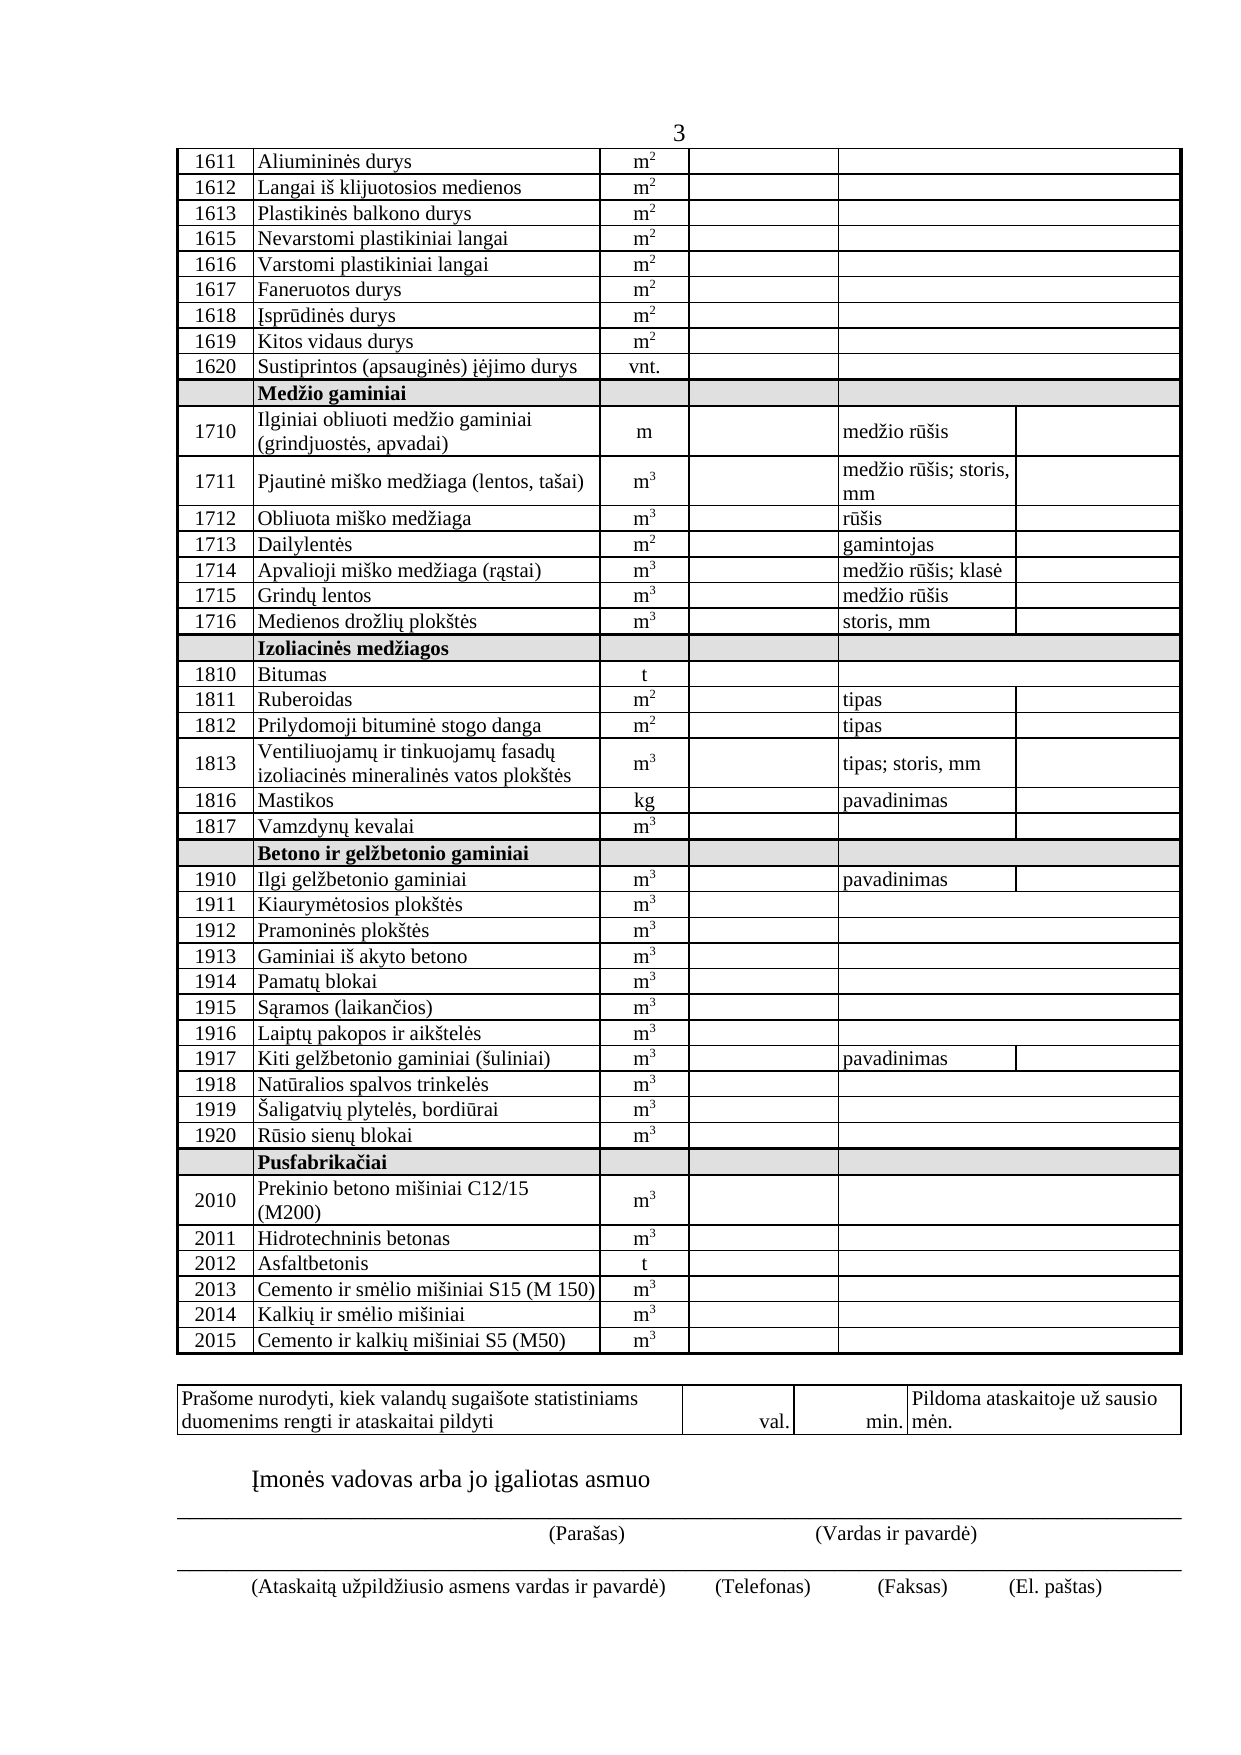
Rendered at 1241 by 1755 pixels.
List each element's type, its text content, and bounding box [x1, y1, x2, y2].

table_cell 1811 [249, 687, 253, 711]
table_cell 1613 [249, 201, 253, 224]
table_cell [839, 995, 843, 1019]
table_cell [839, 381, 1179, 405]
table_cell [839, 252, 843, 276]
table_cell [601, 1150, 688, 1174]
table_cell m3 [684, 1302, 688, 1326]
table_cell [690, 1176, 838, 1224]
table_cell 2013 [249, 1277, 253, 1301]
table_cell [179, 841, 253, 865]
table_cell [839, 814, 843, 838]
table_cell Izoliacinės medžiagos [254, 636, 599, 660]
table_cell [839, 277, 843, 301]
table_cell m3 [684, 1277, 688, 1301]
table_cell [839, 1123, 843, 1147]
table_cell 1916 [249, 1021, 253, 1044]
table_cell 1710 [179, 407, 253, 455]
table_cell [834, 713, 838, 737]
table_cell [839, 1251, 843, 1275]
table_cell [690, 381, 838, 405]
table_cell [834, 329, 838, 353]
table_cell [834, 201, 838, 224]
table_cell [839, 201, 843, 224]
table_cell [179, 636, 253, 660]
table_cell [834, 814, 838, 838]
table_cell 1816 [249, 788, 253, 812]
table_cell m2 [684, 226, 688, 250]
table_cell [834, 226, 838, 250]
table_cell [690, 841, 838, 865]
table_cell [834, 1021, 838, 1044]
table_cell [839, 329, 843, 353]
table_cell 1713 [249, 532, 253, 556]
table_cell [839, 1150, 1179, 1174]
table_cell [834, 1072, 838, 1096]
table_cell m3 [684, 506, 688, 530]
table_cell m3 [684, 918, 688, 942]
table_cell [690, 407, 838, 455]
table_cell m3 [684, 995, 688, 1019]
table_cell m2 [684, 713, 688, 737]
text Įmonės vadovas arba jo įgaliotas asmuo [177, 1464, 1181, 1493]
table_cell [839, 149, 843, 173]
table_cell [839, 1302, 843, 1326]
table_cell 1812 [249, 713, 253, 737]
table_cell m3 [684, 609, 688, 633]
table_cell 1716 [249, 609, 253, 633]
table_cell m2 [684, 175, 688, 199]
table_cell 1920 [249, 1123, 253, 1147]
table_cell m3 [684, 892, 688, 916]
table_cell 1612 [249, 175, 253, 199]
table_cell [834, 252, 838, 276]
table_cell 1712 [249, 506, 253, 530]
table_cell [839, 175, 843, 199]
table_cell [834, 277, 838, 301]
table_cell [839, 636, 1179, 660]
table_cell [690, 739, 838, 787]
table_cell m3 [684, 1123, 688, 1147]
table_header val. [683, 1386, 793, 1433]
table_cell [834, 1328, 838, 1352]
table_cell [839, 1021, 843, 1044]
table_cell 1810 [249, 662, 253, 686]
table_cell Pjautinė miško medžiaga (lentos, tašai) [254, 457, 599, 505]
table_cell 2014 [249, 1302, 253, 1326]
table_cell m2 [684, 201, 688, 224]
table_cell [839, 1097, 843, 1121]
table_cell [690, 636, 838, 660]
table_cell [839, 303, 843, 327]
table_cell [834, 532, 838, 556]
table_cell m3 [684, 1046, 688, 1070]
table_cell [834, 583, 838, 607]
table_cell 1715 [249, 583, 253, 607]
table_cell [179, 381, 253, 405]
table_cell m2 [684, 277, 688, 301]
text (Parašas) (Vardas ir pavardė) [475, 1521, 1181, 1545]
table_cell m3 [684, 969, 688, 993]
table_cell [834, 788, 838, 812]
table_cell [834, 1123, 838, 1147]
table_cell [834, 995, 838, 1019]
table_cell kg [684, 788, 688, 812]
table_cell 1912 [249, 918, 253, 942]
table_cell 1620 [249, 354, 253, 378]
table_cell 1618 [249, 303, 253, 327]
table_cell m3 [684, 1226, 688, 1249]
table_cell [834, 892, 838, 916]
table_cell tipas; storis, mm [839, 739, 1015, 787]
table_cell m3 [684, 583, 688, 607]
table_cell [839, 892, 843, 916]
table_cell m3 [684, 944, 688, 968]
table_cell vnt. [684, 354, 688, 378]
table_cell [839, 226, 843, 250]
table_cell [839, 1328, 843, 1352]
table_cell [839, 1072, 843, 1096]
table_cell [839, 1176, 1179, 1224]
table_cell [179, 1150, 253, 1174]
table_cell 2012 [249, 1251, 253, 1275]
table_cell m3 [684, 1328, 688, 1352]
table_cell m2 [684, 303, 688, 327]
table_cell 1917 [249, 1046, 253, 1070]
table_cell m2 [684, 687, 688, 711]
table_cell [690, 1150, 838, 1174]
table_cell 1616 [249, 252, 253, 276]
text (Ataskaitą užpildžiusio asmens vardas ir pavardė) (Telefonas) (Faksas) (El. paštas) [177, 1574, 1181, 1598]
table_cell [834, 354, 838, 378]
table_cell 2015 [249, 1328, 253, 1352]
table_cell 1817 [249, 814, 253, 838]
table_cell 1919 [249, 1097, 253, 1121]
table_cell [601, 636, 688, 660]
table_cell m2 [684, 252, 688, 276]
table_cell [834, 1277, 838, 1301]
table_cell m3 [601, 457, 688, 505]
table_cell 1711 [179, 457, 253, 505]
table_cell 1911 [249, 892, 253, 916]
table_cell [834, 303, 838, 327]
table_cell m3 [601, 739, 688, 787]
table_cell 1918 [249, 1072, 253, 1096]
table_cell [839, 944, 843, 968]
table_cell [1017, 739, 1179, 787]
table_cell [834, 609, 838, 633]
table_cell [839, 969, 843, 993]
table_cell [1017, 457, 1179, 505]
table_cell [834, 175, 838, 199]
table_cell [839, 1226, 843, 1249]
table_cell 1714 [249, 558, 253, 582]
table_cell 1915 [249, 995, 253, 1019]
table_cell [834, 1097, 838, 1121]
table_cell t [684, 662, 688, 686]
table_cell Betono ir gelžbetonio gaminiai [254, 841, 599, 865]
table_cell t [684, 1251, 688, 1275]
table_cell [839, 1277, 843, 1301]
table_cell [834, 918, 838, 942]
table_cell [834, 506, 838, 530]
table_cell m3 [684, 814, 688, 838]
table_cell [834, 1302, 838, 1326]
table_cell m3 [684, 1021, 688, 1044]
table_cell [834, 558, 838, 582]
table_cell [834, 687, 838, 711]
table_cell 2010 [179, 1176, 253, 1224]
table_cell [839, 841, 1179, 865]
table_cell 2011 [249, 1226, 253, 1249]
table_cell [1017, 407, 1179, 455]
table_cell [839, 354, 843, 378]
table_cell 1913 [249, 944, 253, 968]
table_cell [601, 841, 688, 865]
table_cell 1615 [249, 226, 253, 250]
table_cell 1914 [249, 969, 253, 993]
table_cell [601, 381, 688, 405]
table_cell 1910 [249, 867, 253, 891]
table_cell m3 [684, 1072, 688, 1096]
table_cell [834, 969, 838, 993]
table_cell m3 [684, 1097, 688, 1121]
table_cell Medžio gaminiai [254, 381, 599, 405]
table_cell medžio rūšis [839, 407, 1015, 455]
table_cell [834, 662, 838, 686]
table_cell [839, 918, 843, 942]
table_header min. [795, 1386, 907, 1433]
table_cell 1617 [249, 277, 253, 301]
table_cell m2 [684, 532, 688, 556]
table_cell [834, 1046, 838, 1070]
table_cell 1813 [179, 739, 253, 787]
table_cell m3 [684, 558, 688, 582]
table_cell m [601, 407, 688, 455]
table_cell Pusfabrikačiai [254, 1150, 599, 1174]
table_cell m2 [684, 329, 688, 353]
table_cell [690, 457, 838, 505]
table_cell [834, 1251, 838, 1275]
table_cell [834, 867, 838, 891]
table_cell m3 [601, 1176, 688, 1224]
table_cell m3 [684, 867, 688, 891]
table_cell [834, 1226, 838, 1249]
table_cell [839, 662, 843, 686]
table_cell [834, 149, 838, 173]
table_cell [834, 944, 838, 968]
table_cell 1611 [249, 149, 253, 173]
table_cell m2 [684, 149, 688, 173]
table_cell 1619 [249, 329, 253, 353]
